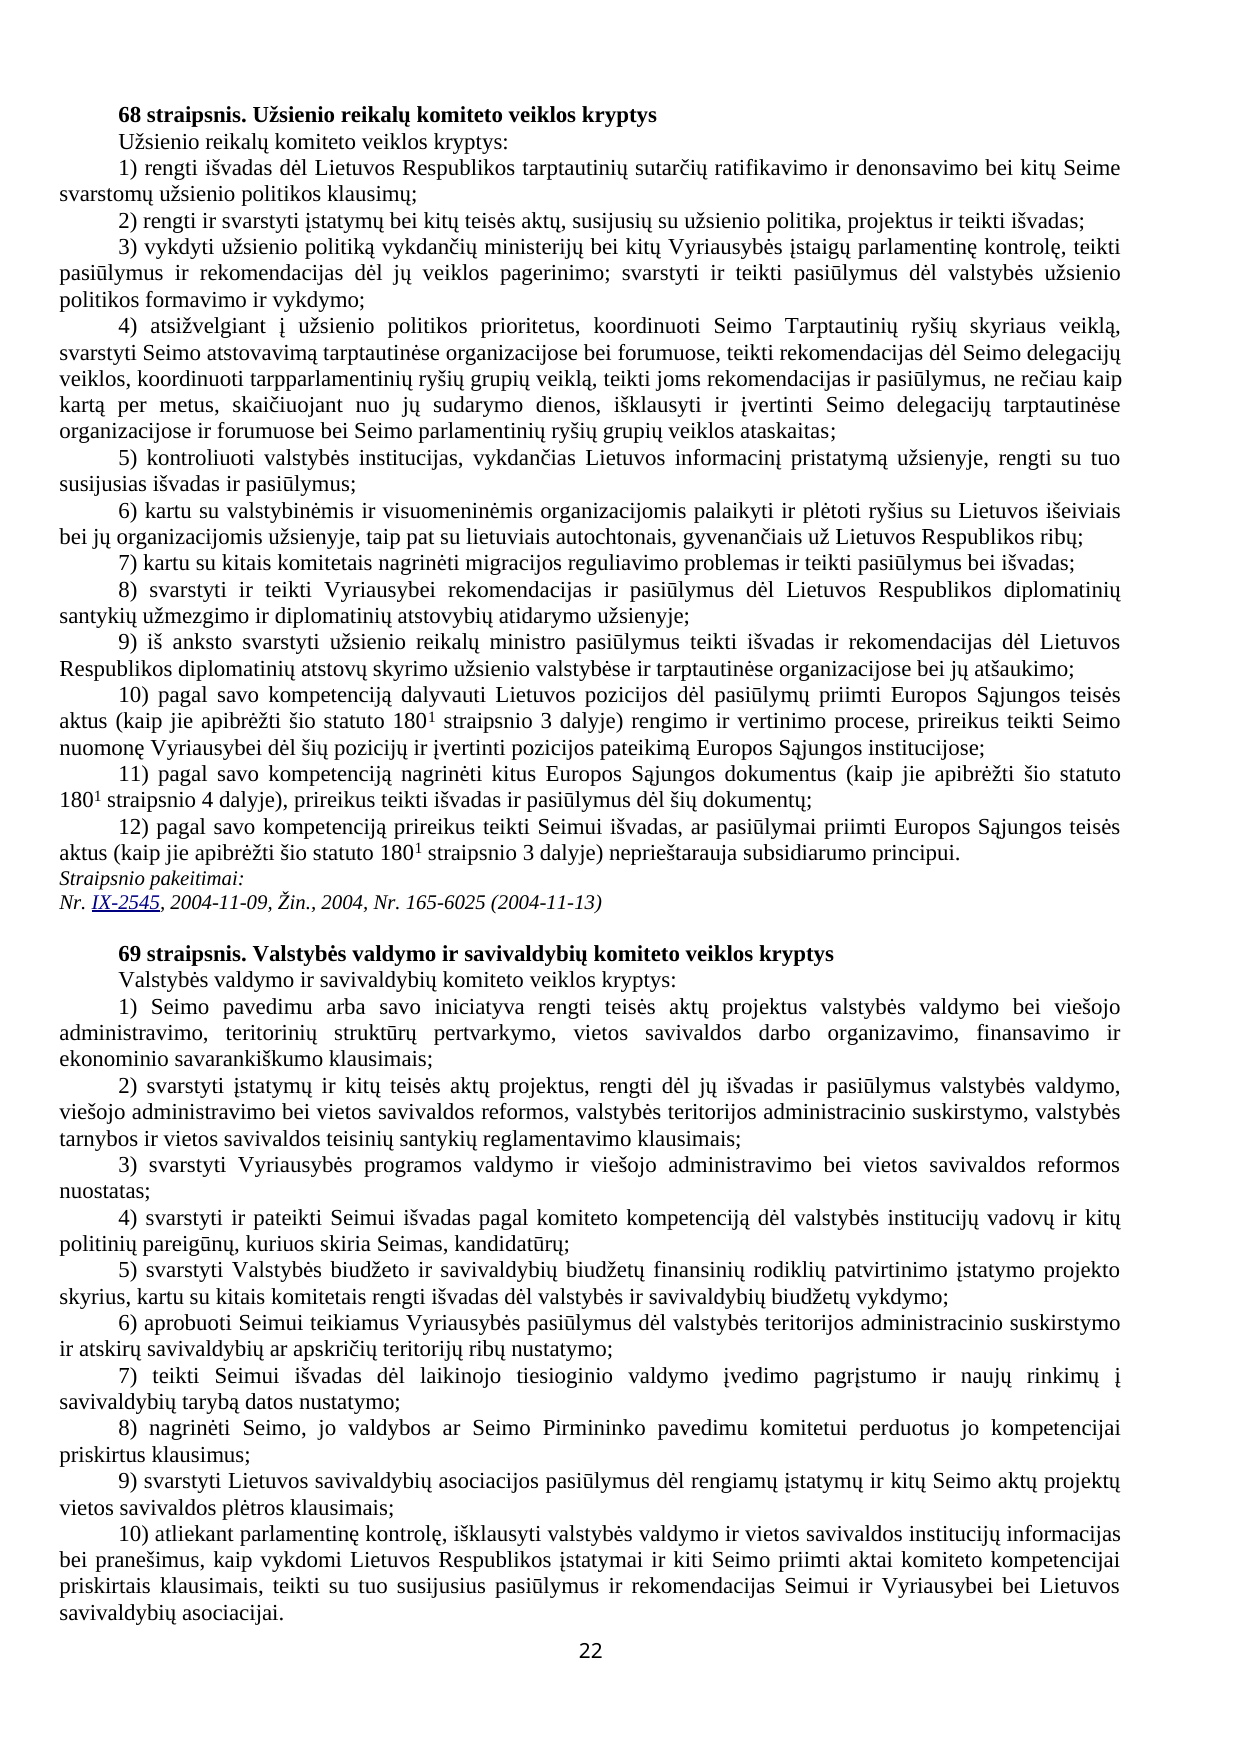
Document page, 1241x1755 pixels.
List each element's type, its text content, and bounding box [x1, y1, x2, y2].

text 68 straipsnis. Užsienio reikalų komiteto veiklos kryptys [59, 101, 1122, 128]
text 6) kartu su valstybinėmis ir visuomeninėmis organizacijomis palaikyti ir plėtoti ryšius su Lietuvos išeiviais bei jų organizacijomis užsienyje, taip pat su lietuviais autochtonais, gyvenančiais už Lietuvos Respublikos ribų; [59, 497, 1122, 549]
text 8) nagrinėti Seimo, jo valdybos ar Seimo Pirmininko pavedimu komitetui perduotus jo kompetencijai priskirtus klausimus; [59, 1414, 1122, 1467]
text 11) pagal savo kompetenciją nagrinėti kitus Europos Sąjungos dokumentus (kaip jie apibrėžti šio statuto 1801 straipsnio 4 dalyje), prireikus teikti išvadas ir pasiūlymus dėl šių dokumentų; [59, 760, 1122, 813]
text 8) svarstyti ir teikti Vyriausybei rekomendacijas ir pasiūlymus dėl Lietuvos Respublikos diplomatinių santykių užmezgimo ir diplomatinių atstovybių atidarymo užsienyje; [59, 576, 1122, 628]
text Užsienio reikalų komiteto veiklos kryptys: [59, 128, 1122, 154]
text 1) rengti išvadas dėl Lietuvos Respublikos tarptautinių sutarčių ratifikavimo ir denonsavimo bei kitų Seime svarstomų užsienio politikos klausimų; [59, 154, 1122, 207]
text 10) pagal savo kompetenciją dalyvauti Lietuvos pozicijos dėl pasiūlymų priimti Europos Sąjungos teisės aktus (kaip jie apibrėžti šio statuto 1801 straipsnio 3 dalyje) rengimo ir vertinimo procese, prireikus teikti Seimo nuomonę Vyriausybei dėl šių pozicijų ir įvertinti pozicijos pateikimą Europos Sąjungos institucijose; [59, 681, 1122, 760]
text 9) svarstyti Lietuvos savivaldybių asociacijos pasiūlymus dėl rengiamų įstatymų ir kitų Seimo aktų projektų vietos savivaldos plėtros klausimais; [59, 1467, 1122, 1520]
text 5) svarstyti Valstybės biudžeto ir savivaldybių biudžetų finansinių rodiklių patvirtinimo įstatymo projekto skyrius, kartu su kitais komitetais rengti išvadas dėl valstybės ir savivaldybių biudžetų vykdymo; [59, 1256, 1122, 1309]
text 6) aprobuoti Seimui teikiamus Vyriausybės pasiūlymus dėl valstybės teritorijos administracinio suskirstymo ir atskirų savivaldybių ar apskričių teritorijų ribų nustatymo; [59, 1309, 1122, 1362]
text 1) Seimo pavedimu arba savo iniciatyva rengti teisės aktų projektus valstybės valdymo bei viešojo administravimo, teritorinių struktūrų pertvarkymo, vietos savivaldos darbo organizavimo, finansavimo ir ekonominio savarankiškumo klausimais; [59, 993, 1122, 1072]
text 7) kartu su kitais komitetais nagrinėti migracijos reguliavimo problemas ir teikti pasiūlymus bei išvadas; [59, 549, 1122, 576]
text 2) rengti ir svarstyti įstatymų bei kitų teisės aktų, susijusių su užsienio politika, projektus ir teikti išvadas; [59, 207, 1122, 233]
text 9) iš anksto svarstyti užsienio reikalų ministro pasiūlymus teikti išvadas ir rekomendacijas dėl Lietuvos Respublikos diplomatinių atstovų skyrimo užsienio valstybėse ir tarptautinėse organizacijose bei jų atšaukimo; [59, 628, 1122, 681]
text Valstybės valdymo ir savivaldybių komiteto veiklos kryptys: [59, 966, 1122, 993]
text 12) pagal savo kompetenciją prireikus teikti Seimui išvadas, ar pasiūlymai priimti Europos Sąjungos teisės aktus (kaip jie apibrėžti šio statuto 1801 straipsnio 3 dalyje) neprieštarauja subsidiarumo principui. [59, 813, 1122, 866]
text 3) svarstyti Vyriausybės programos valdymo ir viešojo administravimo bei vietos savivaldos reformos nuostatas; [59, 1151, 1122, 1204]
text 10) atliekant parlamentinę kontrolę, išklausyti valstybės valdymo ir vietos savivaldos institucijų informacijas bei pranešimus, kaip vykdomi Lietuvos Respublikos įstatymai ir kiti Seimo priimti aktai komiteto kompetencijai priskirtais klausimais, teikti su tuo susijusius pasiūlymus ir rekomendacijas Seimui ir Vyriausybei bei Lietuvos savivaldybių asociacijai. [59, 1520, 1122, 1625]
text 69 straipsnis. Valstybės valdymo ir savivaldybių komiteto veiklos kryptys [59, 940, 1122, 966]
text 5) kontroliuoti valstybės institucijas, vykdančias Lietuvos informacinį pristatymą užsienyje, rengti su tuo susijusias išvadas ir pasiūlymus; [59, 444, 1122, 497]
text 2) svarstyti įstatymų ir kitų teisės aktų projektus, rengti dėl jų išvadas ir pasiūlymus valstybės valdymo, viešojo administravimo bei vietos savivaldos reformos, valstybės teritorijos administracinio suskirstymo, valstybės tarnybos ir vietos savivaldos teisinių santykių reglamentavimo klausimais; [59, 1072, 1122, 1151]
text 7) teikti Seimui išvadas dėl laikinojo tiesioginio valdymo įvedimo pagrįstumo ir naujų rinkimų į savivaldybių tarybą datos nustatymo; [59, 1362, 1122, 1414]
text Nr. IX-2545, 2004-11-09, Žin., 2004, Nr. 165-6025 (2004-11-13) [59, 890, 1122, 914]
text 4) svarstyti ir pateikti Seimui išvadas pagal komiteto kompetenciją dėl valstybės institucijų vadovų ir kitų politinių pareigūnų, kuriuos skiria Seimas, kandidatūrų; [59, 1204, 1122, 1256]
text 3) vykdyti užsienio politiką vykdančių ministerijų bei kitų Vyriausybės įstaigų parlamentinę kontrolę, teikti pasiūlymus ir rekomendacijas dėl jų veiklos pagerinimo; svarstyti ir teikti pasiūlymus dėl valstybės užsienio politikos formavimo ir vykdymo; [59, 233, 1122, 312]
text Straipsnio pakeitimai: [59, 866, 1122, 890]
text 4) atsižvelgiant į užsienio politikos prioritetus, koordinuoti Seimo Tarptautinių ryšių skyriaus veiklą, svarstyti Seimo atstovavimą tarptautinėse organizacijose bei forumuose, teikti rekomendacijas dėl Seimo delegacijų veiklos, koordinuoti tarpparlamentinių ryšių grupių veiklą, teikti joms rekomendacijas ir pasiūlymus, ne rečiau kaip kartą per metus, skaičiuojant nuo jų sudarymo dienos, išklausyti ir įvertinti Seimo delegacijų tarptautinėse organizacijose ir forumuose bei Seimo parlamentinių ryšių grupių veiklos ataskaitas; [59, 312, 1122, 444]
